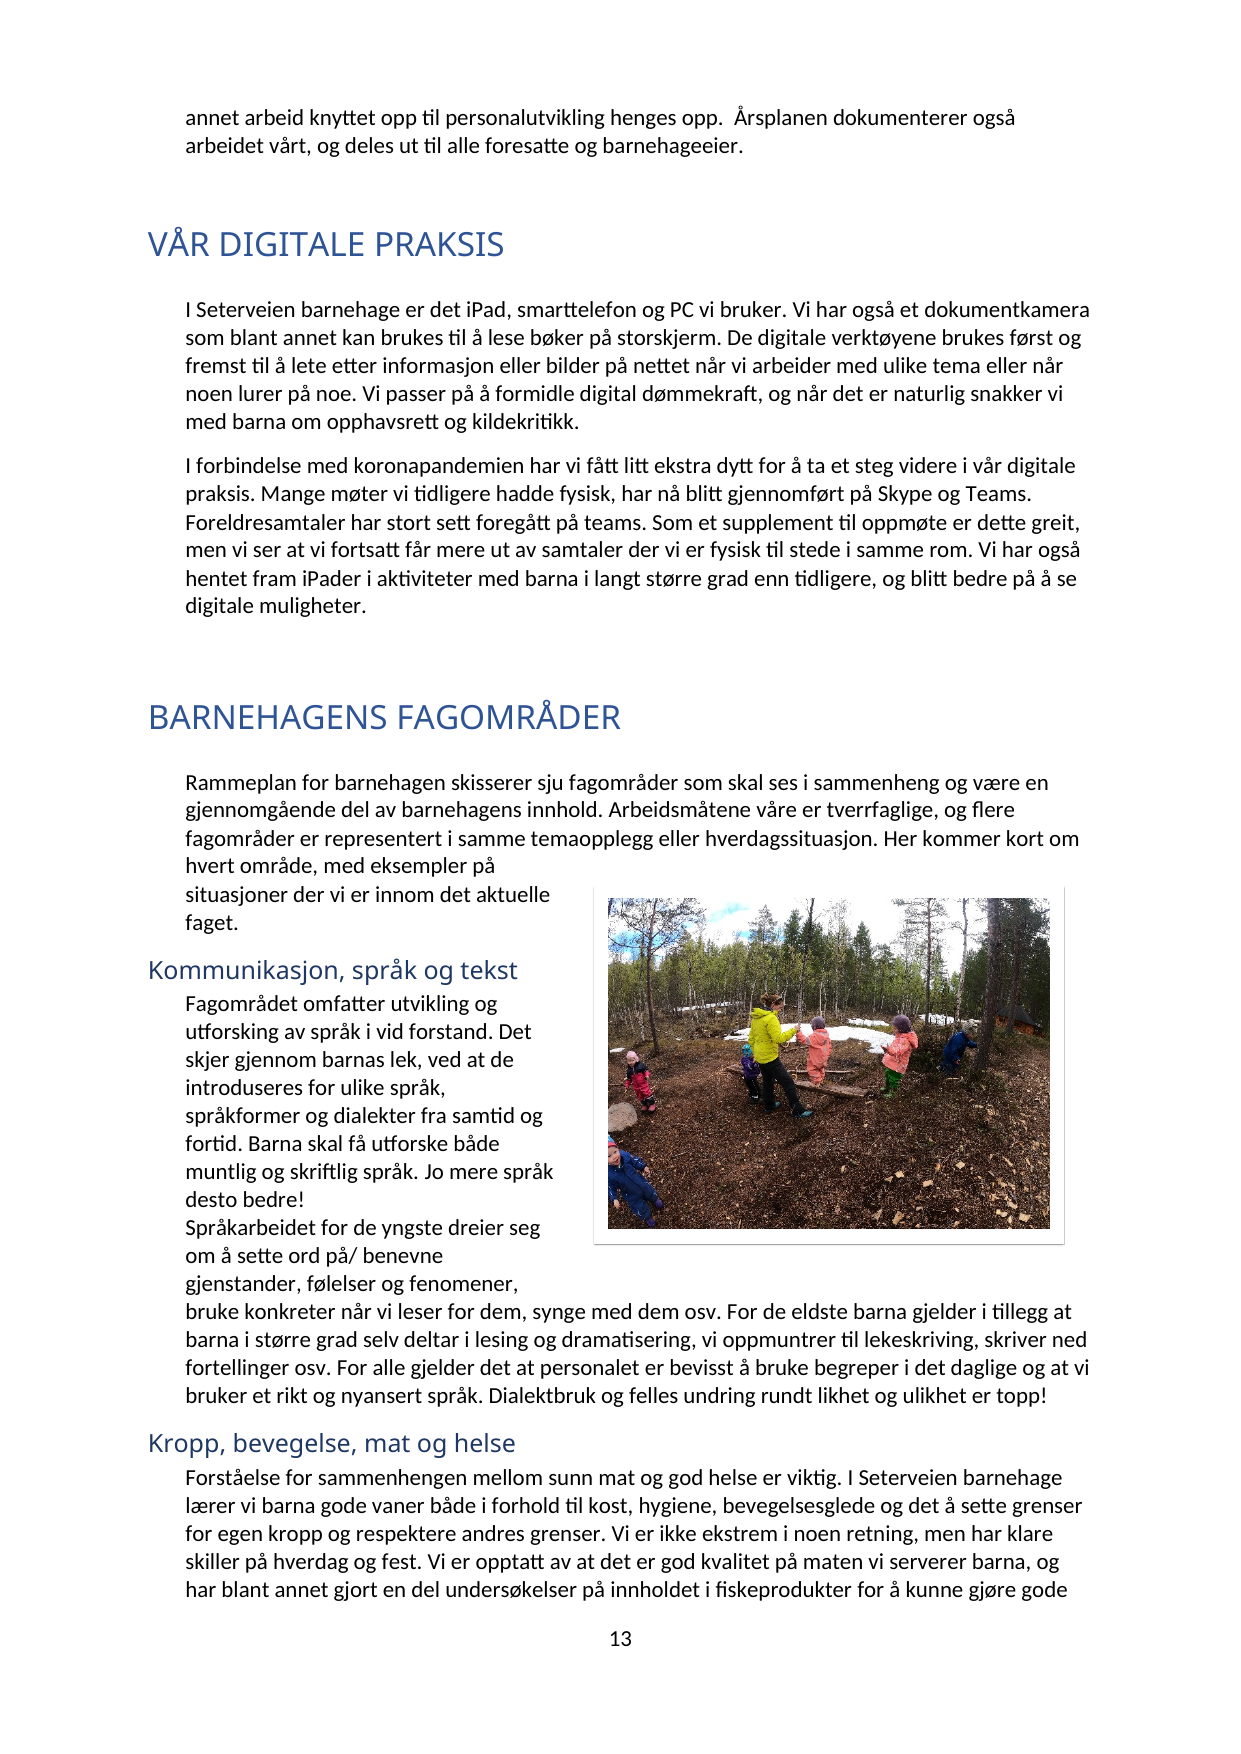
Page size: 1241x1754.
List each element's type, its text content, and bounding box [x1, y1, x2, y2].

subtitle BARNEHAGENS FAGOMRÅDER [148, 694, 1093, 739]
subtitle [1065, 952, 1093, 986]
subtitle VÅR DIGITALE PRAKSIS [148, 221, 1093, 266]
text [1065, 989, 1093, 1213]
subtitle Kommunikasjon, språk og tekst [148, 952, 593, 986]
picture [608, 898, 1050, 1229]
subtitle Kropp, bevegelse, mat og helse [148, 1426, 1093, 1460]
text Språkarbeidet for de yngste dreier seg om å sette ord på/ benevne gjenstander, følelser og fenomener, bruke konkreter når vi leser for dem, synge med dem osv. For de eldste barna gjelder i tillegg at barna i større grad selv deltar i lesing og dramatisering, vi oppmuntrer til lekeskriving, skriver ned fortellinger osv. For alle gjelder det at personalet er bevisst å bruke begreper i det daglige og at vi bruker et rikt og nyansert språk. Dialektbruk og felles undring rundt likhet og ulikhet er topp! [185, 1213, 1093, 1409]
text Rammeplan for barnehagen skisserer sju fagområder som skal ses i sammenheng og være en gjennomgående del av barnehagens innhold. Arbeidsmåtene våre er tverrfaglige, og flere fagområder er representert i samme temaopplegg eller hverdagssituasjon. Her kommer kort om hvert område, med eksempler på situasjoner der vi er innom det aktuelle faget. [185, 768, 1093, 936]
text Fagområdet omfatter utvikling og utforsking av språk i vid forstand. Det skjer gjennom barnas lek, ved at de introduseres for ulike språk, språkformer og dialekter fra samtid og fortid. Barna skal få utforske både muntlig og skriftlig språk. Jo mere språk desto bedre! [185, 989, 593, 1213]
text I forbindelse med koronapandemien har vi fått litt ekstra dytt for å ta et steg videre i vår digitale praksis. Mange møter vi tidligere hadde fysisk, har nå blitt gjennomført på Skype og Teams. Foreldresamtaler har stort sett foregått på teams. Som et supplement til oppmøte er dette greit, men vi ser at vi fortsatt får mere ut av samtaler der vi er fysisk til stede i samme rom. Vi har også hentet fram iPader i aktiviteter med barna i langt større grad enn tidligere, og blitt bedre på å se digitale muligheter. [185, 452, 1093, 620]
text I Seterveien barnehage er det iPad, smarttelefon og PC vi bruker. Vi har også et dokumentkamera som blant annet kan brukes til å lese bøker på storskjerm. De digitale verktøyene brukes først og fremst til å lete etter informasjon eller bilder på nettet når vi arbeider med ulike tema eller når noen lurer på noe. Vi passer på å formidle digital dømmekraft, og når det er naturlig snakker vi med barna om opphavsrett og kildekritikk. [185, 295, 1093, 435]
text Forståelse for sammenhengen mellom sunn mat og god helse er viktig. I Seterveien barnehage lærer vi barna gode vaner både i forhold til kost, hygiene, bevegelsesglede og det å sette grenser for egen kropp og respektere andres grenser. Vi er ikke ekstrem i noen retning, men har klare skiller på hverdag og fest. Vi er opptatt av at det er god kvalitet på maten vi serverer barna, og har blant annet gjort en del undersøkelser på innholdet i fiskeprodukter for å kunne gjøre gode [185, 1463, 1093, 1603]
text annet arbeid knyttet opp til personalutvikling henges opp. Årsplanen dokumenterer også arbeidet vårt, og deles ut til alle foresatte og barnehageeier. [185, 103, 1093, 159]
